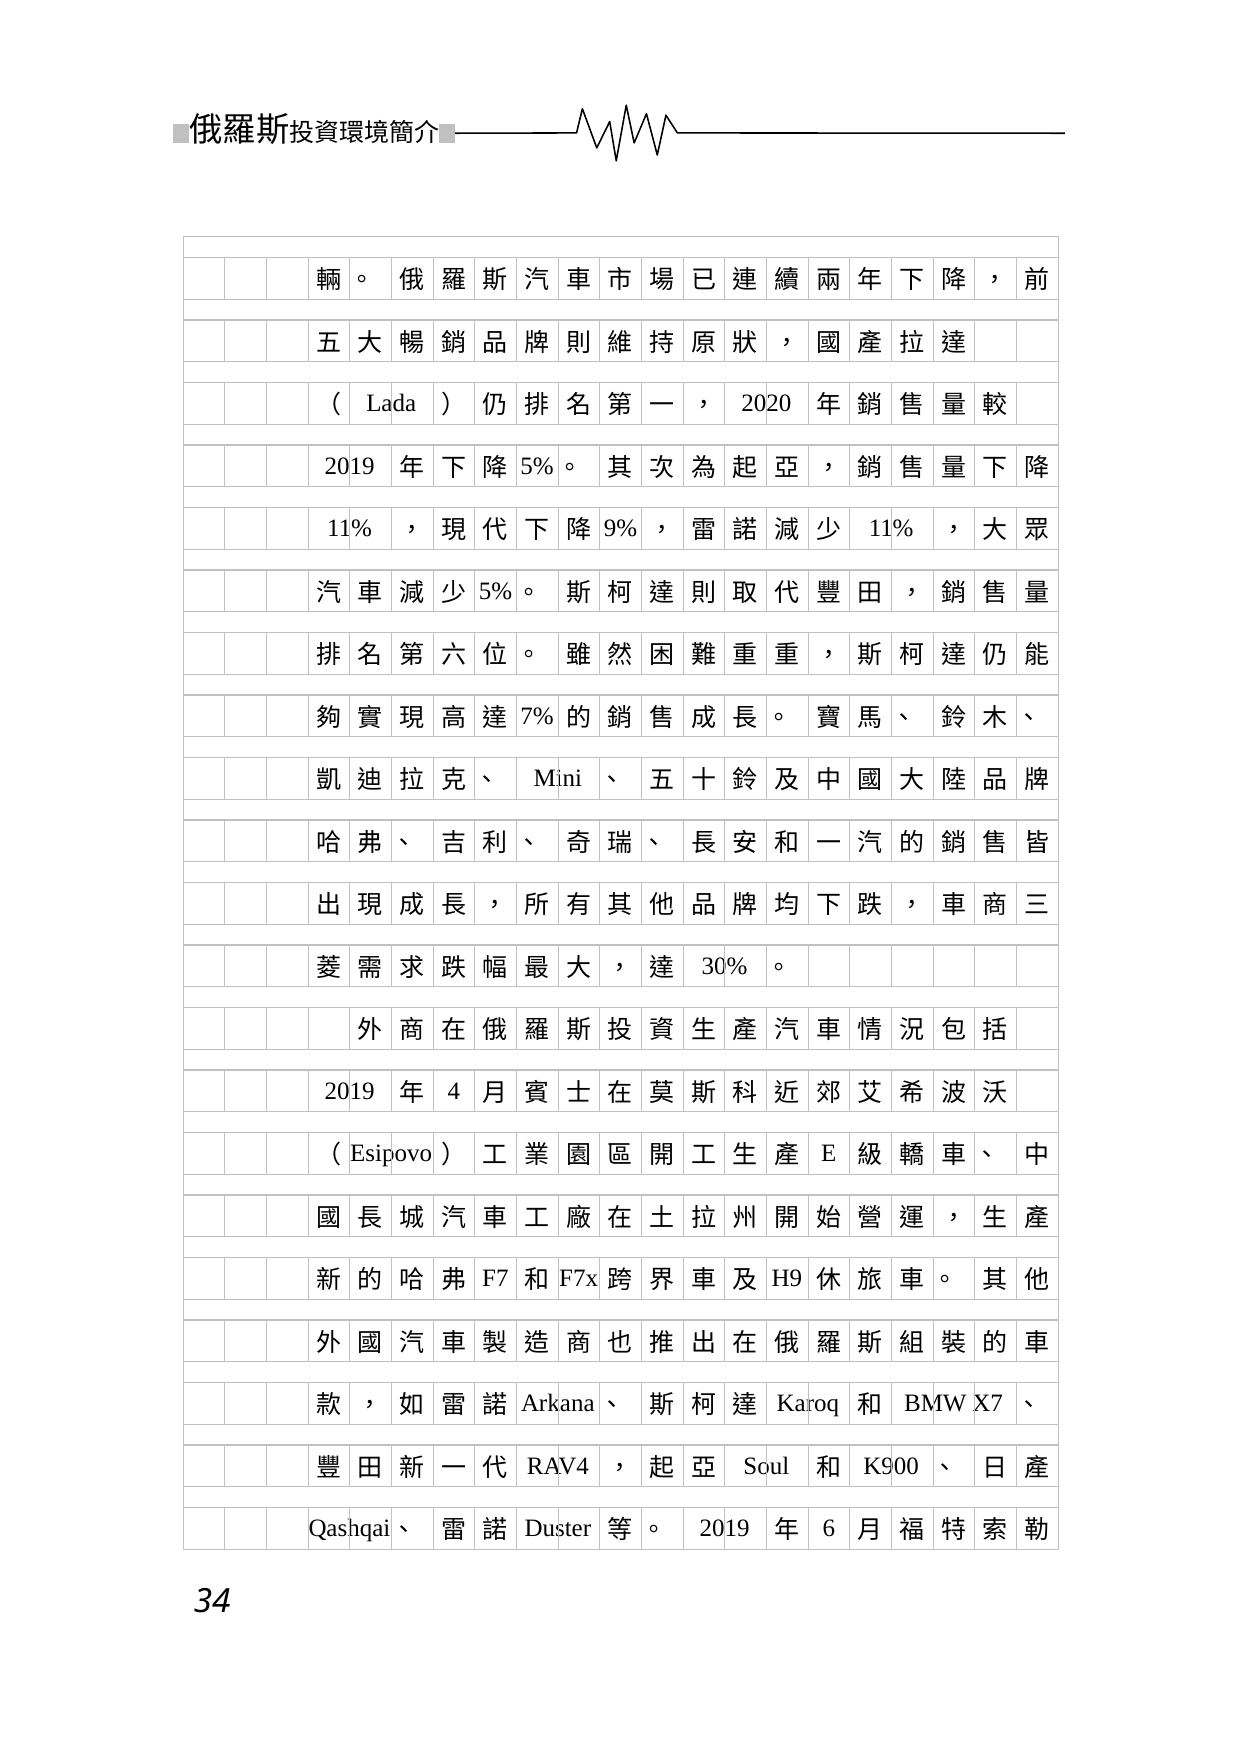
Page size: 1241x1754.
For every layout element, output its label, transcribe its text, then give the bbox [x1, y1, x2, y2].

text 依據歐洲企業協會（Association of European Businesses）統計，2020年俄羅斯小汽車市場衰退9.1%，全年僅售出159萬9,000輛新小汽車和輕型商用車。2019年銷售量為176萬輛。俄羅斯汽車市場已連續兩年下降，前五大暢銷品牌則維持原狀，國產拉達（Lada）仍排名第一，2020年銷售量較2019年下降5%。其次為起亞，銷售量下降11%，現代下降9%，雷諾減少11%，大眾汽車減少5%。斯柯達則取代豐田，銷售量排名第六位。雖然困難重重，斯柯達仍能夠實現高達7%的銷售成長。寶馬、鈴木、凱迪拉克、Mini、五十鈴及中國大陸品牌哈弗、吉利、奇瑞、長安和一汽的銷售皆出現成長，所有其他品牌均下跌，車商三菱需求跌幅最大，達30%。 [281, 487, 1058, 507]
text 依據歐洲企業協會（Association of European Businesses）統計，2020年俄羅斯小汽車市場衰退9.1%，全年僅售出159萬9,000輛新小汽車和輕型商用車。2019年銷售量為176萬輛。俄羅斯汽車市場已連續兩年下降，前五大暢銷品牌則維持原狀，國產拉達（Lada）仍排名第一，2020年銷售量較2019年下降5%。其次為起亞，銷售量下降11%，現代下降9%，雷諾減少11%，大眾汽車減少5%。斯柯達則取代豐田，銷售量排名第六位。雖然困難重重，斯柯達仍能夠實現高達7%的銷售成長。寶馬、鈴木、凱迪拉克、Mini、五十鈴及中國大陸品牌哈弗、吉利、奇瑞、長安和一汽的銷售皆出現成長，所有其他品牌均下跌，車商三菱需求跌幅最大，達30%。 [281, 612, 1058, 632]
text 依據歐洲企業協會（Association of European Businesses）統計，2020年俄羅斯小汽車市場衰退9.1%，全年僅售出159萬9,000輛新小汽車和輕型商用車。2019年銷售量為176萬輛。俄羅斯汽車市場已連續兩年下降，前五大暢銷品牌則維持原狀，國產拉達（Lada）仍排名第一，2020年銷售量較2019年下降5%。其次為起亞，銷售量下降11%，現代下降9%，雷諾減少11%，大眾汽車減少5%。斯柯達則取代豐田，銷售量排名第六位。雖然困難重重，斯柯達仍能夠實現高達7%的銷售成長。寶馬、鈴木、凱迪拉克、Mini、五十鈴及中國大陸品牌哈弗、吉利、奇瑞、長安和一汽的銷售皆出現成長，所有其他品牌均下跌，車商三菱需求跌幅最大，達30%。 [281, 550, 1058, 569]
text 依據歐洲企業協會（Association of European Businesses）統計，2020年俄羅斯小汽車市場衰退9.1%，全年僅售出159萬9,000輛新小汽車和輕型商用車。2019年銷售量為176萬輛。俄羅斯汽車市場已連續兩年下降，前五大暢銷品牌則維持原狀，國產拉達（Lada）仍排名第一，2020年銷售量較2019年下降5%。其次為起亞，銷售量下降11%，現代下降9%，雷諾減少11%，大眾汽車減少5%。斯柯達則取代豐田，銷售量排名第六位。雖然困難重重，斯柯達仍能夠實現高達7%的銷售成長。寶馬、鈴木、凱迪拉克、Mini、五十鈴及中國大陸品牌哈弗、吉利、奇瑞、長安和一汽的銷售皆出現成長，所有其他品牌均下跌，車商三菱需求跌幅最大，達30%。 [281, 925, 1058, 944]
text 依據歐洲企業協會（Association of European Businesses）統計，2020年俄羅斯小汽車市場衰退9.1%，全年僅售出159萬9,000輛新小汽車和輕型商用車。2019年銷售量為176萬輛。俄羅斯汽車市場已連續兩年下降，前五大暢銷品牌則維持原狀，國產拉達（Lada）仍排名第一，2020年銷售量較2019年下降5%。其次為起亞，銷售量下降11%，現代下降9%，雷諾減少11%，大眾汽車減少5%。斯柯達則取代豐田，銷售量排名第六位。雖然困難重重，斯柯達仍能夠實現高達7%的銷售成長。寶馬、鈴木、凱迪拉克、Mini、五十鈴及中國大陸品牌哈弗、吉利、奇瑞、長安和一汽的銷售皆出現成長，所有其他品牌均下跌，車商三菱需求跌幅最大，達30%。 [281, 800, 1058, 819]
text 依據歐洲企業協會（Association of European Businesses）統計，2020年俄羅斯小汽車市場衰退9.1%，全年僅售出159萬9,000輛新小汽車和輕型商用車。2019年銷售量為176萬輛。俄羅斯汽車市場已連續兩年下降，前五大暢銷品牌則維持原狀，國產拉達（Lada）仍排名第一，2020年銷售量較2019年下降5%。其次為起亞，銷售量下降11%，現代下降9%，雷諾減少11%，大眾汽車減少5%。斯柯達則取代豐田，銷售量排名第六位。雖然困難重重，斯柯達仍能夠實現高達7%的銷售成長。寶馬、鈴木、凱迪拉克、Mini、五十鈴及中國大陸品牌哈弗、吉利、奇瑞、長安和一汽的銷售皆出現成長，所有其他品牌均下跌，車商三菱需求跌幅最大，達30%。 [281, 862, 1058, 882]
text 依據歐洲企業協會（Association of European Businesses）統計，2020年俄羅斯小汽車市場衰退9.1%，全年僅售出159萬9,000輛新小汽車和輕型商用車。2019年銷售量為176萬輛。俄羅斯汽車市場已連續兩年下降，前五大暢銷品牌則維持原狀，國產拉達（Lada）仍排名第一，2020年銷售量較2019年下降5%。其次為起亞，銷售量下降11%，現代下降9%，雷諾減少11%，大眾汽車減少5%。斯柯達則取代豐田，銷售量排名第六位。雖然困難重重，斯柯達仍能夠實現高達7%的銷售成長。寶馬、鈴木、凱迪拉克、Mini、五十鈴及中國大陸品牌哈弗、吉利、奇瑞、長安和一汽的銷售皆出現成長，所有其他品牌均下跌，車商三菱需求跌幅最大，達30%。 [281, 737, 1058, 757]
text 外商在俄羅斯投資生產汽車情況包括2019年4月賓士在莫斯科近郊艾希波沃（Esipovo）工業園區開工生產E級轎車、中國長城汽車工廠在土拉州開始營運，生產新的哈弗F7和F7x跨界車及H9休旅車。其他外國汽車製造商也推出在俄羅斯組裝的車款，如雷諾Arkana、斯柯達Karoq和BMW X7、豐田新一代RAV4，起亞Soul和K900、日產Qashqai、雷諾Duster等。2019年6月福特索勒斯開始停產小汽車，關閉Naberezhnye Chelny和Vsevolozhsk兩個組裝廠。組裝量最高的外國車仍為位於聖彼得堡的韓國現代廠。 [281, 1112, 1058, 1132]
text 依據歐洲企業協會（Association of European Businesses）統計，2020年俄羅斯小汽車市場衰退9.1%，全年僅售出159萬9,000輛新小汽車和輕型商用車。2019年銷售量為176萬輛。俄羅斯汽車市場已連續兩年下降，前五大暢銷品牌則維持原狀，國產拉達（Lada）仍排名第一，2020年銷售量較2019年下降5%。其次為起亞，銷售量下降11%，現代下降9%，雷諾減少11%，大眾汽車減少5%。斯柯達則取代豐田，銷售量排名第六位。雖然困難重重，斯柯達仍能夠實現高達7%的銷售成長。寶馬、鈴木、凱迪拉克、Mini、五十鈴及中國大陸品牌哈弗、吉利、奇瑞、長安和一汽的銷售皆出現成長，所有其他品牌均下跌，車商三菱需求跌幅最大，達30%。 [281, 300, 1058, 319]
text 依據歐洲企業協會（Association of European Businesses）統計，2020年俄羅斯小汽車市場衰退9.1%，全年僅售出159萬9,000輛新小汽車和輕型商用車。2019年銷售量為176萬輛。俄羅斯汽車市場已連續兩年下降，前五大暢銷品牌則維持原狀，國產拉達（Lada）仍排名第一，2020年銷售量較2019年下降5%。其次為起亞，銷售量下降11%，現代下降9%，雷諾減少11%，大眾汽車減少5%。斯柯達則取代豐田，銷售量排名第六位。雖然困難重重，斯柯達仍能夠實現高達7%的銷售成長。寶馬、鈴木、凱迪拉克、Mini、五十鈴及中國大陸品牌哈弗、吉利、奇瑞、長安和一汽的銷售皆出現成長，所有其他品牌均下跌，車商三菱需求跌幅最大，達30%。 [281, 675, 1058, 694]
text 外商在俄羅斯投資生產汽車情況包括2019年4月賓士在莫斯科近郊艾希波沃（Esipovo）工業園區開工生產E級轎車、中國長城汽車工廠在土拉州開始營運，生產新的哈弗F7和F7x跨界車及H9休旅車。其他外國汽車製造商也推出在俄羅斯組裝的車款，如雷諾Arkana、斯柯達Karoq和BMW X7、豐田新一代RAV4，起亞Soul和K900、日產Qashqai、雷諾Duster等。2019年6月福特索勒斯開始停產小汽車，關閉Naberezhnye Chelny和Vsevolozhsk兩個組裝廠。組裝量最高的外國車仍為位於聖彼得堡的韓國現代廠。 [281, 1487, 1058, 1507]
text 依據歐洲企業協會（Association of European Businesses）統計，2020年俄羅斯小汽車市場衰退9.1%，全年僅售出159萬9,000輛新小汽車和輕型商用車。2019年銷售量為176萬輛。俄羅斯汽車市場已連續兩年下降，前五大暢銷品牌則維持原狀，國產拉達（Lada）仍排名第一，2020年銷售量較2019年下降5%。其次為起亞，銷售量下降11%，現代下降9%，雷諾減少11%，大眾汽車減少5%。斯柯達則取代豐田，銷售量排名第六位。雖然困難重重，斯柯達仍能夠實現高達7%的銷售成長。寶馬、鈴木、凱迪拉克、Mini、五十鈴及中國大陸品牌哈弗、吉利、奇瑞、長安和一汽的銷售皆出現成長，所有其他品牌均下跌，車商三菱需求跌幅最大，達30%。 [281, 237, 1058, 257]
text 外商在俄羅斯投資生產汽車情況包括2019年4月賓士在莫斯科近郊艾希波沃（Esipovo）工業園區開工生產E級轎車、中國長城汽車工廠在土拉州開始營運，生產新的哈弗F7和F7x跨界車及H9休旅車。其他外國汽車製造商也推出在俄羅斯組裝的車款，如雷諾Arkana、斯柯達Karoq和BMW X7、豐田新一代RAV4，起亞Soul和K900、日產Qashqai、雷諾Duster等。2019年6月福特索勒斯開始停產小汽車，關閉Naberezhnye Chelny和Vsevolozhsk兩個組裝廠。組裝量最高的外國車仍為位於聖彼得堡的韓國現代廠。 [281, 987, 1058, 1007]
text 外商在俄羅斯投資生產汽車情況包括2019年4月賓士在莫斯科近郊艾希波沃（Esipovo）工業園區開工生產E級轎車、中國長城汽車工廠在土拉州開始營運，生產新的哈弗F7和F7x跨界車及H9休旅車。其他外國汽車製造商也推出在俄羅斯組裝的車款，如雷諾Arkana、斯柯達Karoq和BMW X7、豐田新一代RAV4，起亞Soul和K900、日產Qashqai、雷諾Duster等。2019年6月福特索勒斯開始停產小汽車，關閉Naberezhnye Chelny和Vsevolozhsk兩個組裝廠。組裝量最高的外國車仍為位於聖彼得堡的韓國現代廠。 [281, 1050, 1058, 1069]
text 外商在俄羅斯投資生產汽車情況包括2019年4月賓士在莫斯科近郊艾希波沃（Esipovo）工業園區開工生產E級轎車、中國長城汽車工廠在土拉州開始營運，生產新的哈弗F7和F7x跨界車及H9休旅車。其他外國汽車製造商也推出在俄羅斯組裝的車款，如雷諾Arkana、斯柯達Karoq和BMW X7、豐田新一代RAV4，起亞Soul和K900、日產Qashqai、雷諾Duster等。2019年6月福特索勒斯開始停產小汽車，關閉Naberezhnye Chelny和Vsevolozhsk兩個組裝廠。組裝量最高的外國車仍為位於聖彼得堡的韓國現代廠。 [281, 1237, 1058, 1257]
text 外商在俄羅斯投資生產汽車情況包括2019年4月賓士在莫斯科近郊艾希波沃（Esipovo）工業園區開工生產E級轎車、中國長城汽車工廠在土拉州開始營運，生產新的哈弗F7和F7x跨界車及H9休旅車。其他外國汽車製造商也推出在俄羅斯組裝的車款，如雷諾Arkana、斯柯達Karoq和BMW X7、豐田新一代RAV4，起亞Soul和K900、日產Qashqai、雷諾Duster等。2019年6月福特索勒斯開始停產小汽車，關閉Naberezhnye Chelny和Vsevolozhsk兩個組裝廠。組裝量最高的外國車仍為位於聖彼得堡的韓國現代廠。 [281, 1175, 1058, 1194]
text 依據歐洲企業協會（Association of European Businesses）統計，2020年俄羅斯小汽車市場衰退9.1%，全年僅售出159萬9,000輛新小汽車和輕型商用車。2019年銷售量為176萬輛。俄羅斯汽車市場已連續兩年下降，前五大暢銷品牌則維持原狀，國產拉達（Lada）仍排名第一，2020年銷售量較2019年下降5%。其次為起亞，銷售量下降11%，現代下降9%，雷諾減少11%，大眾汽車減少5%。斯柯達則取代豐田，銷售量排名第六位。雖然困難重重，斯柯達仍能夠實現高達7%的銷售成長。寶馬、鈴木、凱迪拉克、Mini、五十鈴及中國大陸品牌哈弗、吉利、奇瑞、長安和一汽的銷售皆出現成長，所有其他品牌均下跌，車商三菱需求跌幅最大，達30%。 [281, 362, 1058, 382]
text 外商在俄羅斯投資生產汽車情況包括2019年4月賓士在莫斯科近郊艾希波沃（Esipovo）工業園區開工生產E級轎車、中國長城汽車工廠在土拉州開始營運，生產新的哈弗F7和F7x跨界車及H9休旅車。其他外國汽車製造商也推出在俄羅斯組裝的車款，如雷諾Arkana、斯柯達Karoq和BMW X7、豐田新一代RAV4，起亞Soul和K900、日產Qashqai、雷諾Duster等。2019年6月福特索勒斯開始停產小汽車，關閉Naberezhnye Chelny和Vsevolozhsk兩個組裝廠。組裝量最高的外國車仍為位於聖彼得堡的韓國現代廠。 [281, 1362, 1058, 1382]
text 依據歐洲企業協會（Association of European Businesses）統計，2020年俄羅斯小汽車市場衰退9.1%，全年僅售出159萬9,000輛新小汽車和輕型商用車。2019年銷售量為176萬輛。俄羅斯汽車市場已連續兩年下降，前五大暢銷品牌則維持原狀，國產拉達（Lada）仍排名第一，2020年銷售量較2019年下降5%。其次為起亞，銷售量下降11%，現代下降9%，雷諾減少11%，大眾汽車減少5%。斯柯達則取代豐田，銷售量排名第六位。雖然困難重重，斯柯達仍能夠實現高達7%的銷售成長。寶馬、鈴木、凱迪拉克、Mini、五十鈴及中國大陸品牌哈弗、吉利、奇瑞、長安和一汽的銷售皆出現成長，所有其他品牌均下跌，車商三菱需求跌幅最大，達30%。 [281, 425, 1058, 444]
text 外商在俄羅斯投資生產汽車情況包括2019年4月賓士在莫斯科近郊艾希波沃（Esipovo）工業園區開工生產E級轎車、中國長城汽車工廠在土拉州開始營運，生產新的哈弗F7和F7x跨界車及H9休旅車。其他外國汽車製造商也推出在俄羅斯組裝的車款，如雷諾Arkana、斯柯達Karoq和BMW X7、豐田新一代RAV4，起亞Soul和K900、日產Qashqai、雷諾Duster等。2019年6月福特索勒斯開始停產小汽車，關閉Naberezhnye Chelny和Vsevolozhsk兩個組裝廠。組裝量最高的外國車仍為位於聖彼得堡的韓國現代廠。 [281, 1300, 1058, 1319]
text 外商在俄羅斯投資生產汽車情況包括2019年4月賓士在莫斯科近郊艾希波沃（Esipovo）工業園區開工生產E級轎車、中國長城汽車工廠在土拉州開始營運，生產新的哈弗F7和F7x跨界車及H9休旅車。其他外國汽車製造商也推出在俄羅斯組裝的車款，如雷諾Arkana、斯柯達Karoq和BMW X7、豐田新一代RAV4，起亞Soul和K900、日產Qashqai、雷諾Duster等。2019年6月福特索勒斯開始停產小汽車，關閉Naberezhnye Chelny和Vsevolozhsk兩個組裝廠。組裝量最高的外國車仍為位於聖彼得堡的韓國現代廠。 [281, 1425, 1058, 1444]
